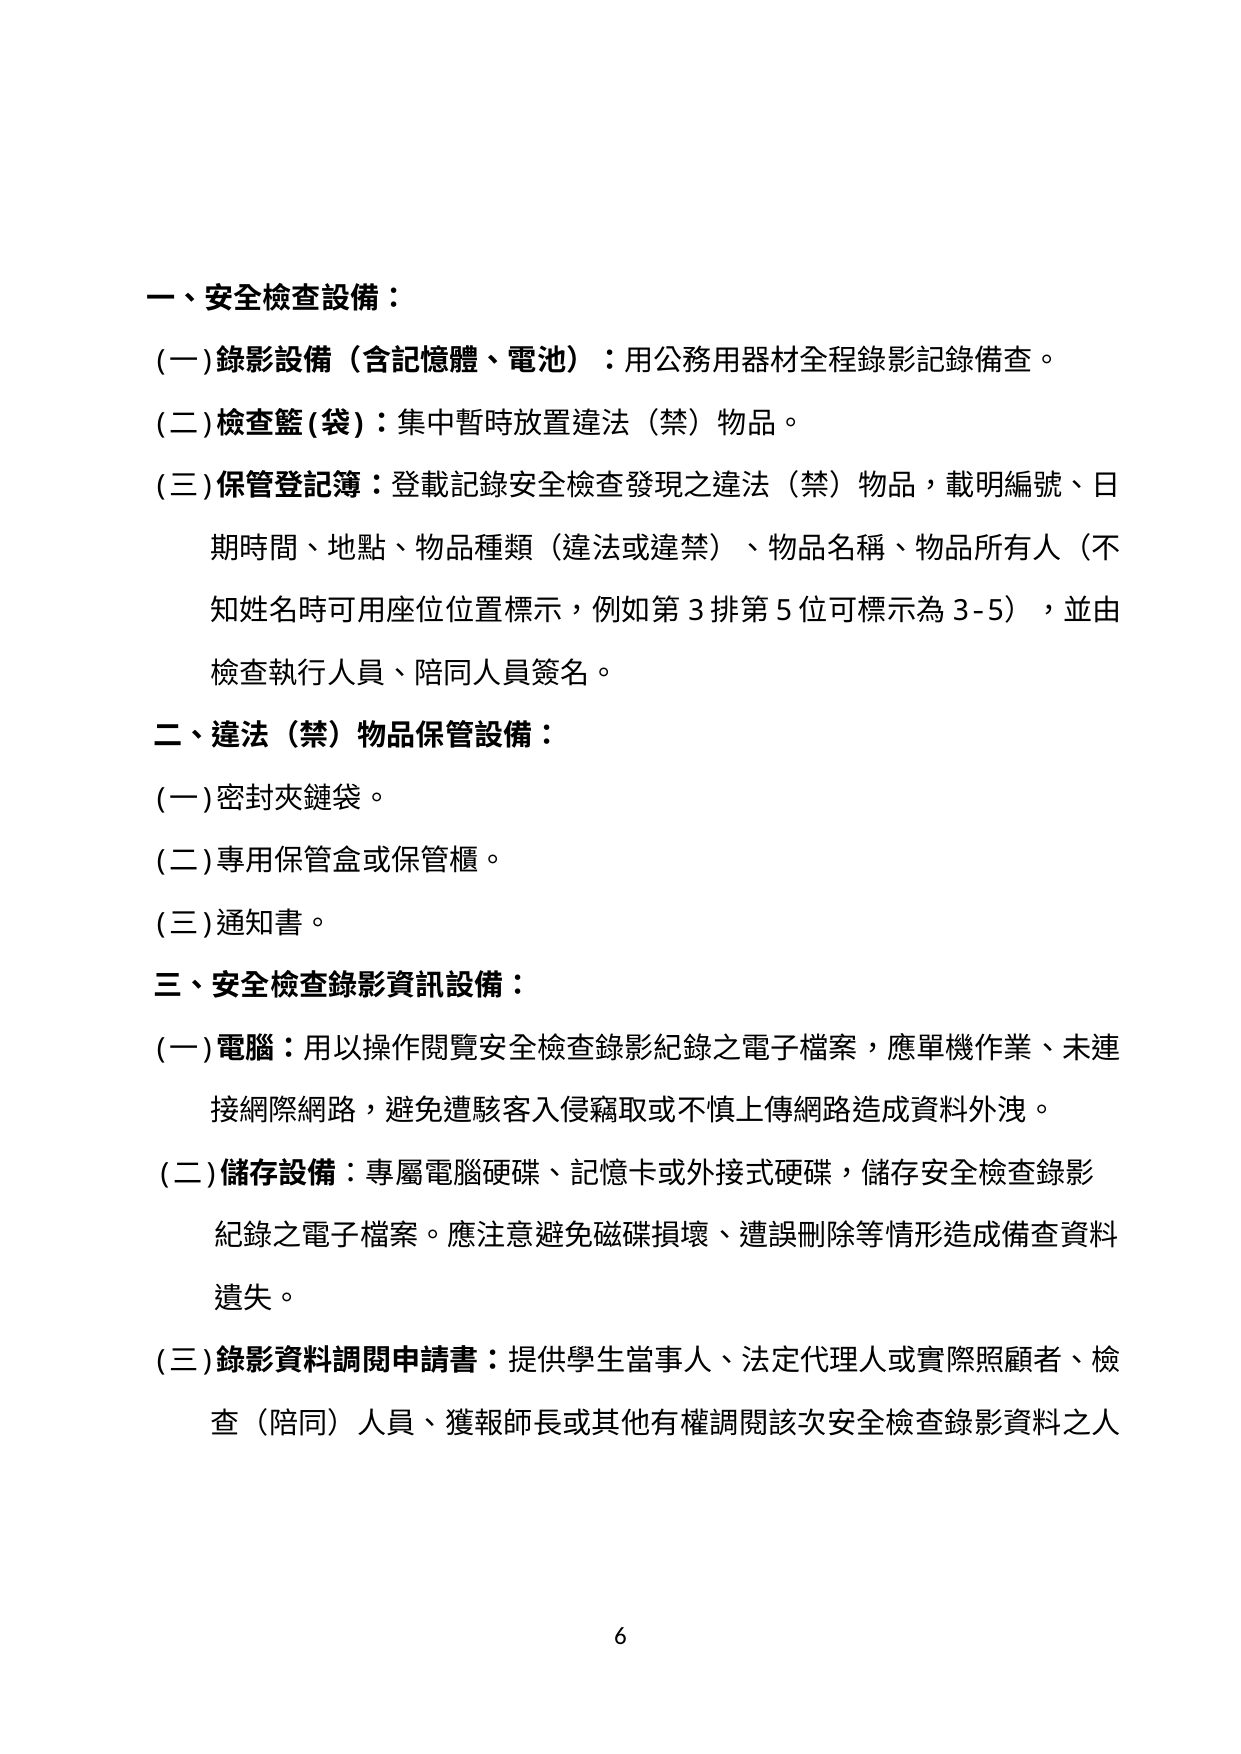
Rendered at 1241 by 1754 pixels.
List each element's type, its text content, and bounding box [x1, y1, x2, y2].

text (二)專用保管盒或保管櫃。 [152, 816, 1122, 879]
text (一)密封夾鏈袋。 [152, 754, 1122, 816]
text 三、安全檢查錄影資訊設備： [118, 941, 1122, 1004]
text 二、違法（禁）物品保管設備： [118, 691, 1122, 754]
text 一、安全檢查設備： [146, 254, 1122, 316]
text (二)檢查籃(袋)：集中暫時放置違法（禁）物品。 [152, 379, 1122, 441]
text (三)保管登記簿：登載記錄安全檢查發現之違法（禁）物品，載明編號、日期時間、地點、物品種類（違法或違禁）、物品名稱、物品所有人（不知姓名時可用座位位置標示，例如第3排第5位可標示為3-5），並由檢查執行人員、陪同人員簽名。 [152, 441, 1122, 691]
text (三)錄影資料調閱申請書：提供學生當事人、法定代理人或實際照顧者、檢查（陪同）人員、獲報師長或其他有權調閱該次安全檢查錄影資料之人 [152, 1316, 1122, 1441]
text (一)錄影設備（含記憶體、電池）：用公務用器材全程錄影記錄備查。 [152, 316, 1122, 379]
text (一)電腦：用以操作閱覽安全檢查錄影紀錄之電子檔案，應單機作業、未連接網際網路，避免遭駭客入侵竊取或不慎上傳網路造成資料外洩。 [152, 1004, 1122, 1129]
text (二)儲存設備：專屬電腦硬碟、記憶卡或外接式硬碟，儲存安全檢查錄影紀錄之電子檔案。應注意避免磁碟損壞、遭誤刪除等情形造成備查資料遺失。 [156, 1129, 1122, 1316]
text (三)通知書。 [152, 879, 1122, 941]
